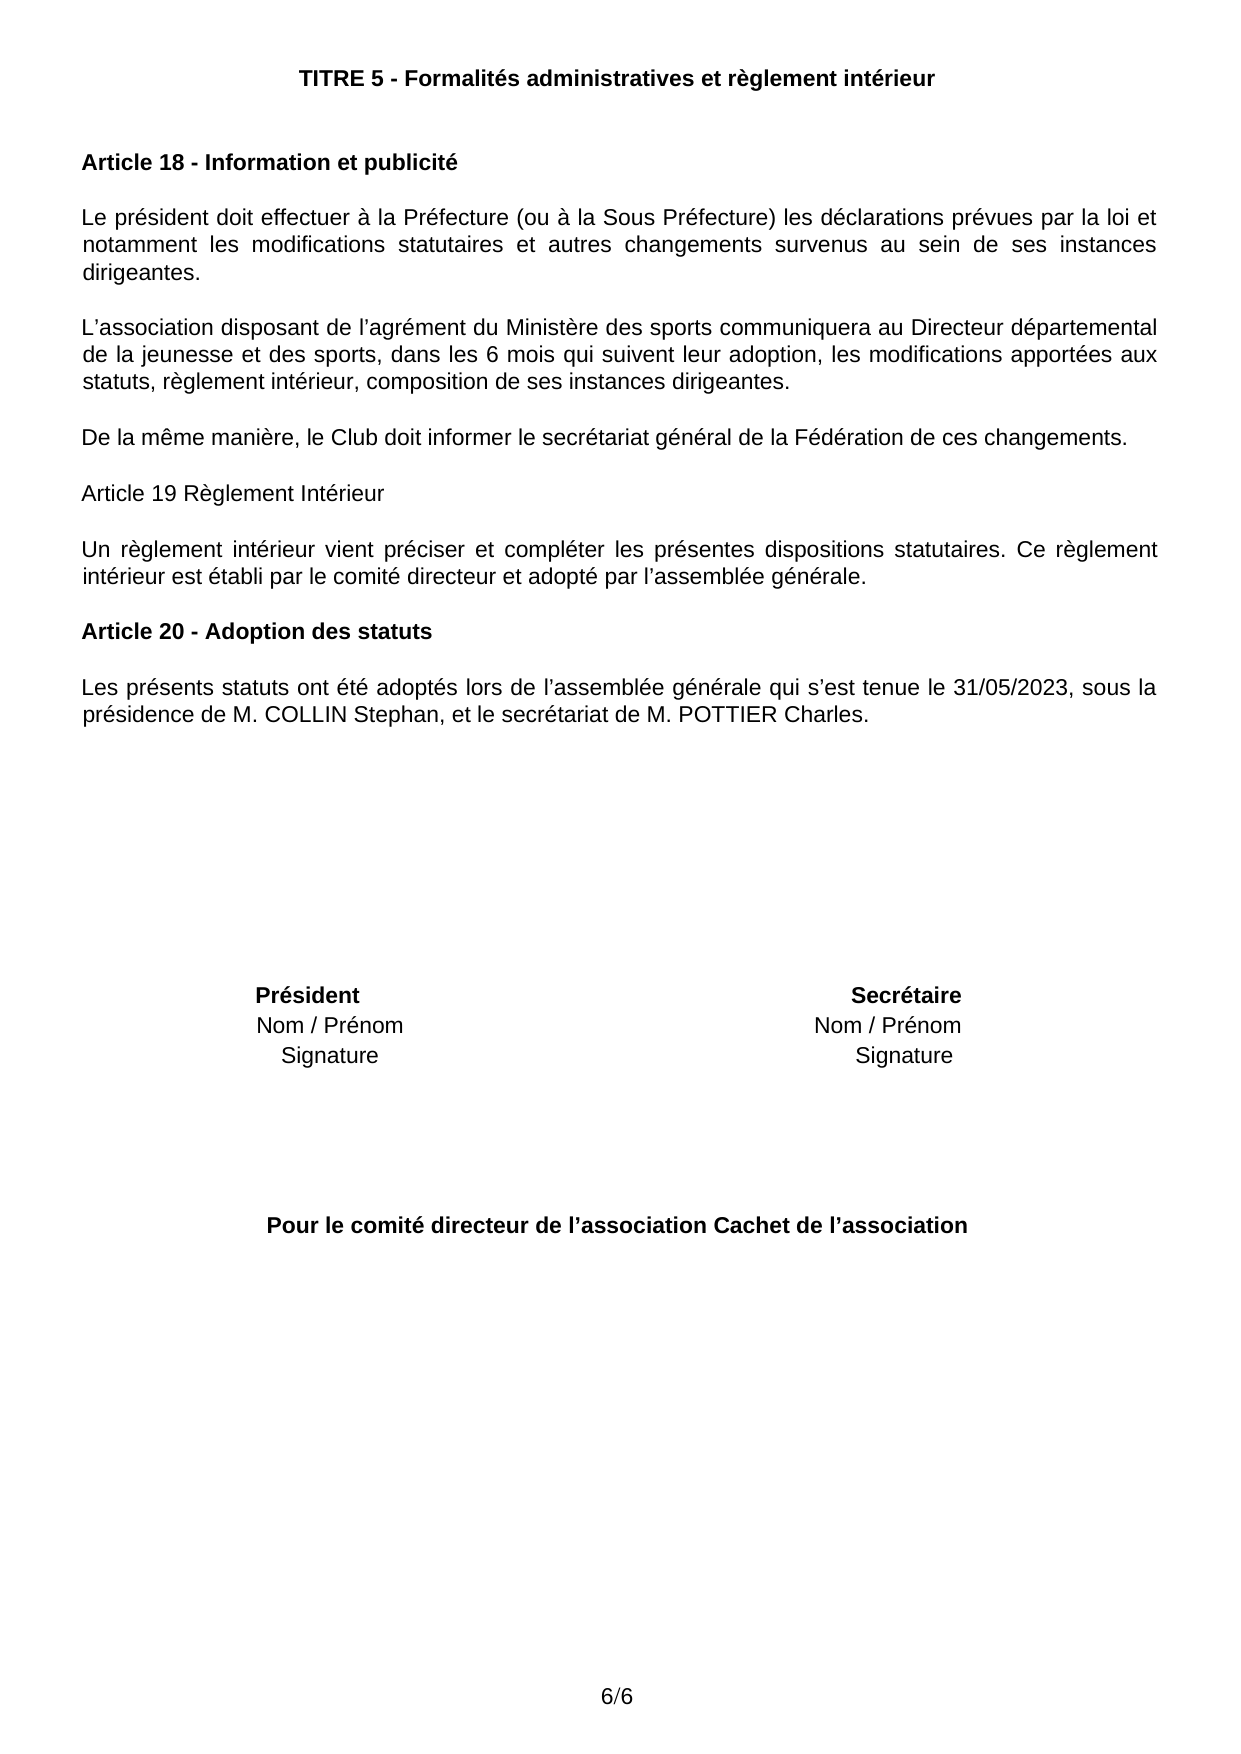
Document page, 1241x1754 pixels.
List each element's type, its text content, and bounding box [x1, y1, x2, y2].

text Article 20 - Adoption des statuts [81, 618, 1158, 645]
text Le président doit effectuer à la Préfecture (ou à la Sous Préfecture) les déclarations prévues par la loi et notamment les modifications statutaires et autres changements survenus au sein de ses instances dirigeantes. [81, 204, 1158, 285]
text De la même manière, le Club doit informer le secrétariat général de la Fédération de ces changements. [81, 424, 1158, 450]
text Un règlement intérieur vient préciser et compléter les présentes dispositions statutaires. Ce règlement intérieur est établi par le comité directeur et adopté par l’assemblée générale. [81, 536, 1158, 589]
text Signature Signature [83, 1041, 1158, 1069]
text L’association disposant de l’agrément du Ministère des sports communiquera au Directeur départemental de la jeunesse et des sports, dans les 6 mois qui suivent leur adoption, les modifications apportées aux statuts, règlement intérieur, composition de ses instances dirigeantes. [81, 314, 1158, 395]
text TITRE 5 - Formalités administratives et règlement intérieur [83, 65, 1158, 91]
text Article 19 Règlement Intérieur [81, 480, 1158, 506]
text Pour le comité directeur de l’association Cachet de l’association [83, 1212, 1158, 1238]
text Nom / Prénom Nom / Prénom [83, 1011, 1159, 1039]
text Président Secrétaire [83, 981, 1158, 1009]
text Article 18 - Information et publicité [81, 148, 1158, 175]
text Les présents statuts ont été adoptés lors de l’assemblée générale qui s’est tenue le 31/05/2023, sous la présidence de M. COLLIN Stephan, et le secrétariat de M. POTTIER Charles. [81, 674, 1158, 727]
